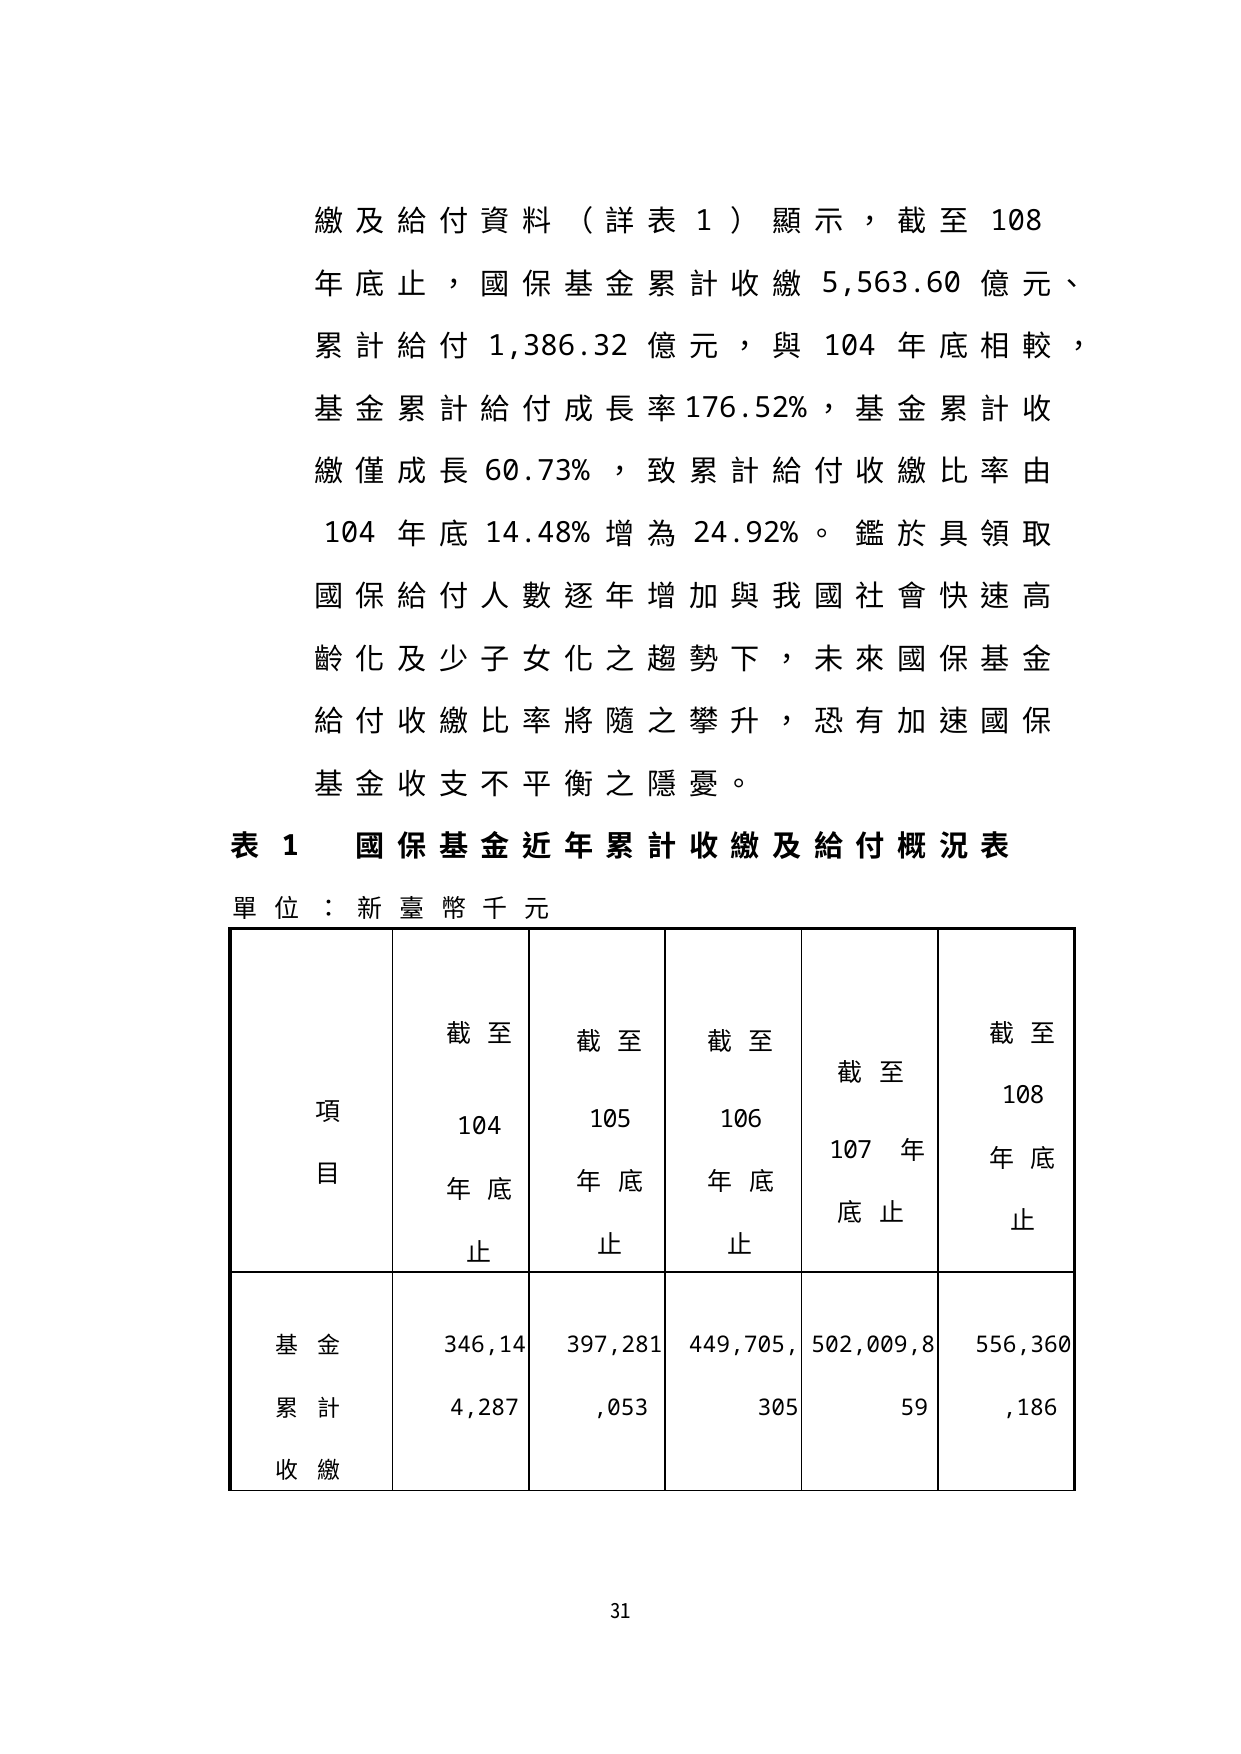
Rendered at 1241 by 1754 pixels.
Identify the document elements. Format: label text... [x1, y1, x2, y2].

table_cell 502,009,859 [802, 1273, 937, 1490]
table_header 截至 105年底止 [530, 930, 664, 1271]
text 國保基金自97年10月1日開辦迄今，因尚處於保險開辦初期，各年度收入均大於支出，基金規模亦隨收支結餘之累積，而呈成長之趨勢，截至108年底止，負債準備達5,030.14億元。據國保基金累計收繳及給付資料（詳表1）顯示，截至108年底止，國保基金累計收繳5,563.60億元、累計給付1,386.32億元，與104年底相較，基金累計給付成長率176.52%，基金累計收繳僅成長60.73%，致累計給付收繳比率由104年底14.48%增為24.92%。鑑於具領取國保給付人數逐年增加與我國社會快速高齡化及少子女化之趨勢下，未來國保基金給付收繳比率將隨之攀升，恐有加速國保基金收支不平衡之隱憂。 [271, 177, 1058, 802]
table_cell 346,144,287 [393, 1273, 528, 1490]
table_cell 556,360,186 [939, 1273, 1073, 1490]
table_header 項 目 [232, 930, 392, 1271]
table_header 截至 106年底止 [666, 930, 801, 1271]
table_cell 449,705,305 [666, 1273, 801, 1490]
table_header 截至 107年底止 [802, 930, 937, 1271]
text 表1 國保基金近年累計收繳及給付概況表 單位：新臺幣千元 [203, 802, 1058, 927]
table_cell 基金累計收繳 [232, 1273, 392, 1490]
table_header 截至 104年底止 [393, 930, 528, 1271]
table_header 截至 108年底止 [939, 930, 1073, 1271]
table_cell 397,281,053 [530, 1273, 664, 1490]
